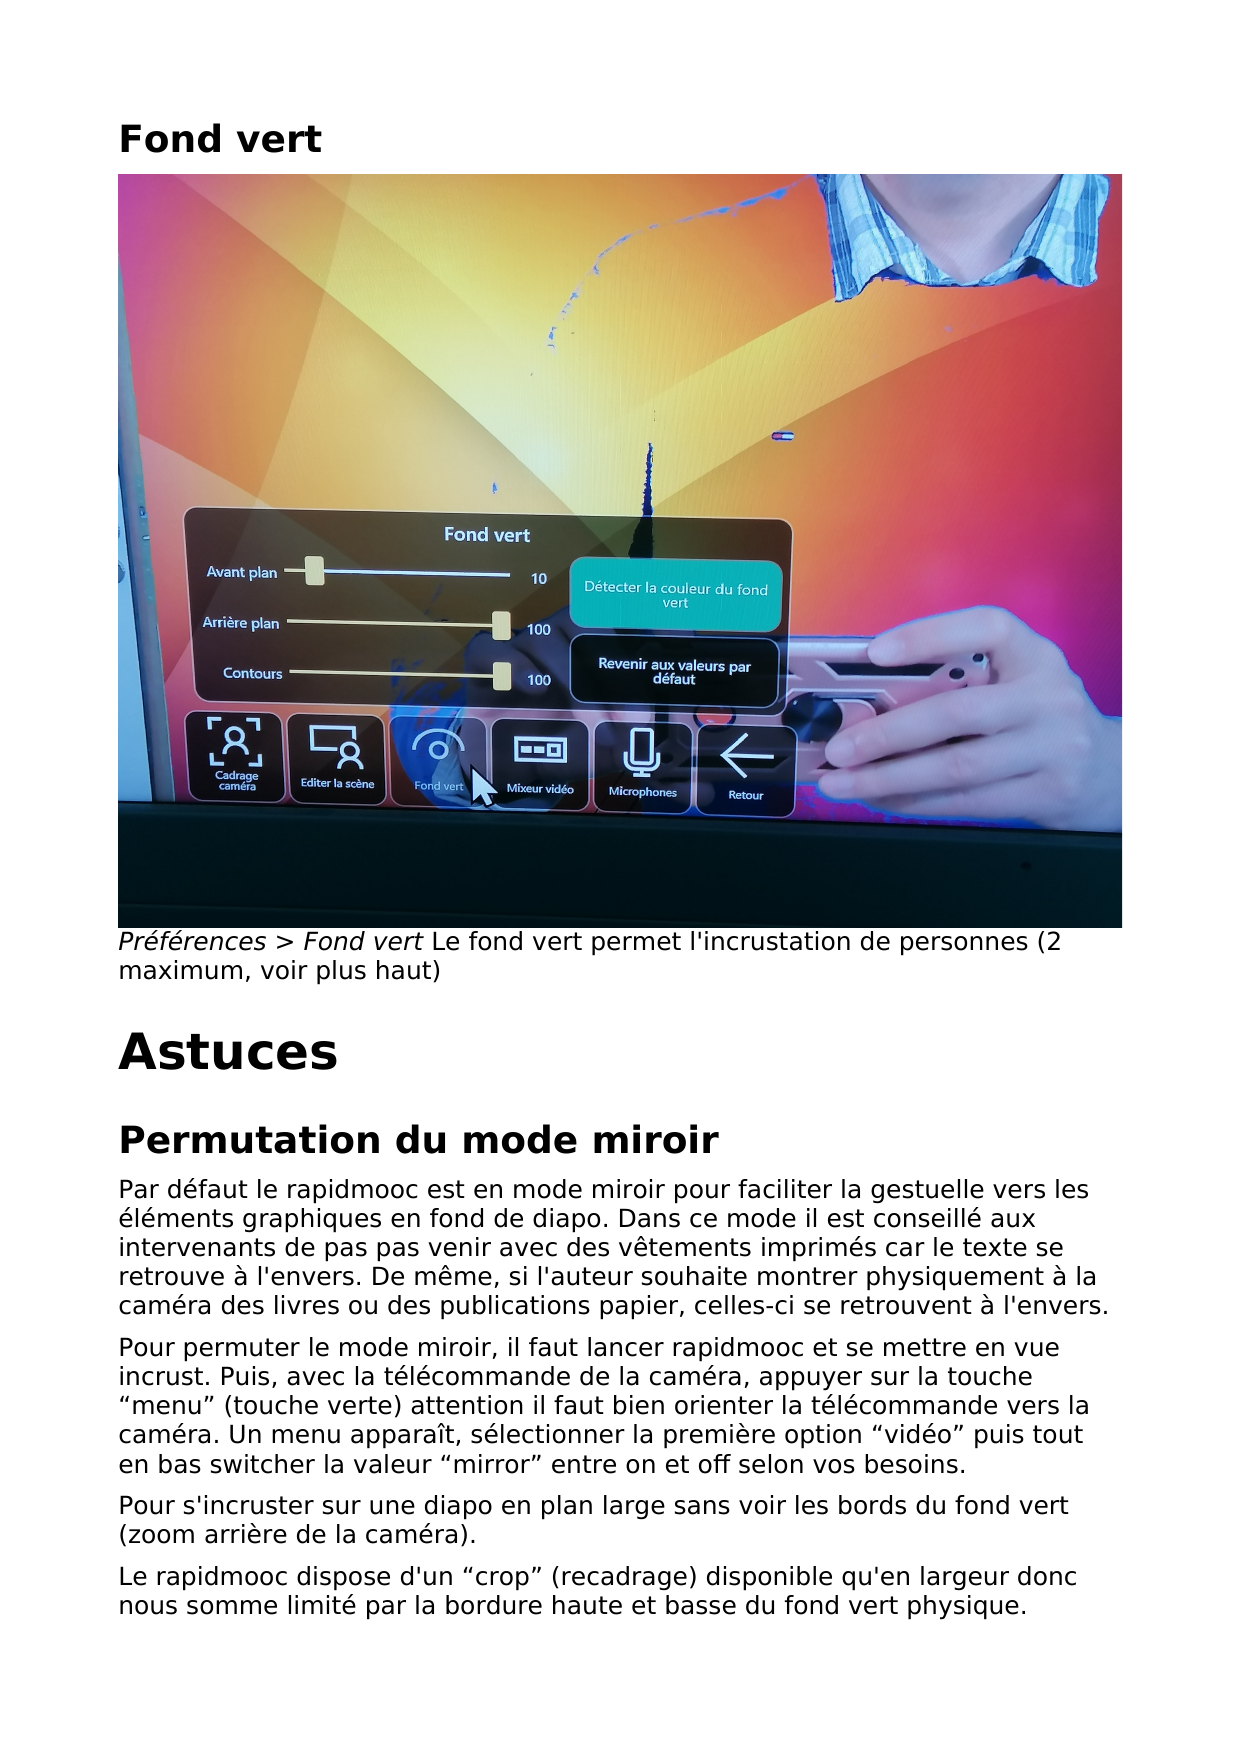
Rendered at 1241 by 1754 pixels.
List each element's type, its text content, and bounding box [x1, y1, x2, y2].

picture [118, 174, 1123, 928]
text Par défaut le rapidmooc est en mode miroir pour faciliter la gestuelle vers les éléments graphiques en fond de diapo. Dans ce mode il est conseillé aux intervenants de pas pas venir avec des vêtements imprimés car le texte se retrouve à l'envers. De même, si l'auteur souhaite montrer physiquement à la caméra des livres ou des publications papier, celles-ci se retrouvent à l'envers. [118, 1175, 1122, 1321]
text Préférences > Fond vert Le fond vert permet l'incrustation de personnes (2 maximum, voir plus haut) [118, 928, 1122, 986]
text Le rapidmooc dispose d'un “crop” (recadrage) disponible qu'en largeur donc nous somme limité par la bordure haute et basse du fond vert physique. [118, 1562, 1122, 1621]
text Pour s'incruster sur une diapo en plan large sans voir les bords du fond vert (zoom arrière de la caméra). [118, 1492, 1122, 1550]
subtitle Fond vert [118, 118, 1122, 162]
subtitle Permutation du mode miroir [118, 1119, 1122, 1162]
subtitle Astuces [118, 1023, 1122, 1081]
text Pour permuter le mode miroir, il faut lancer rapidmooc et se mettre en vue incrust. Puis, avec la télécommande de la caméra, appuyer sur la touche “menu” (touche verte) attention il faut bien orienter la télécommande vers la caméra. Un menu apparaît, sélectionner la première option “vidéo” puis tout en bas switcher la valeur “mirror” entre on et off selon vos besoins. [118, 1333, 1122, 1479]
